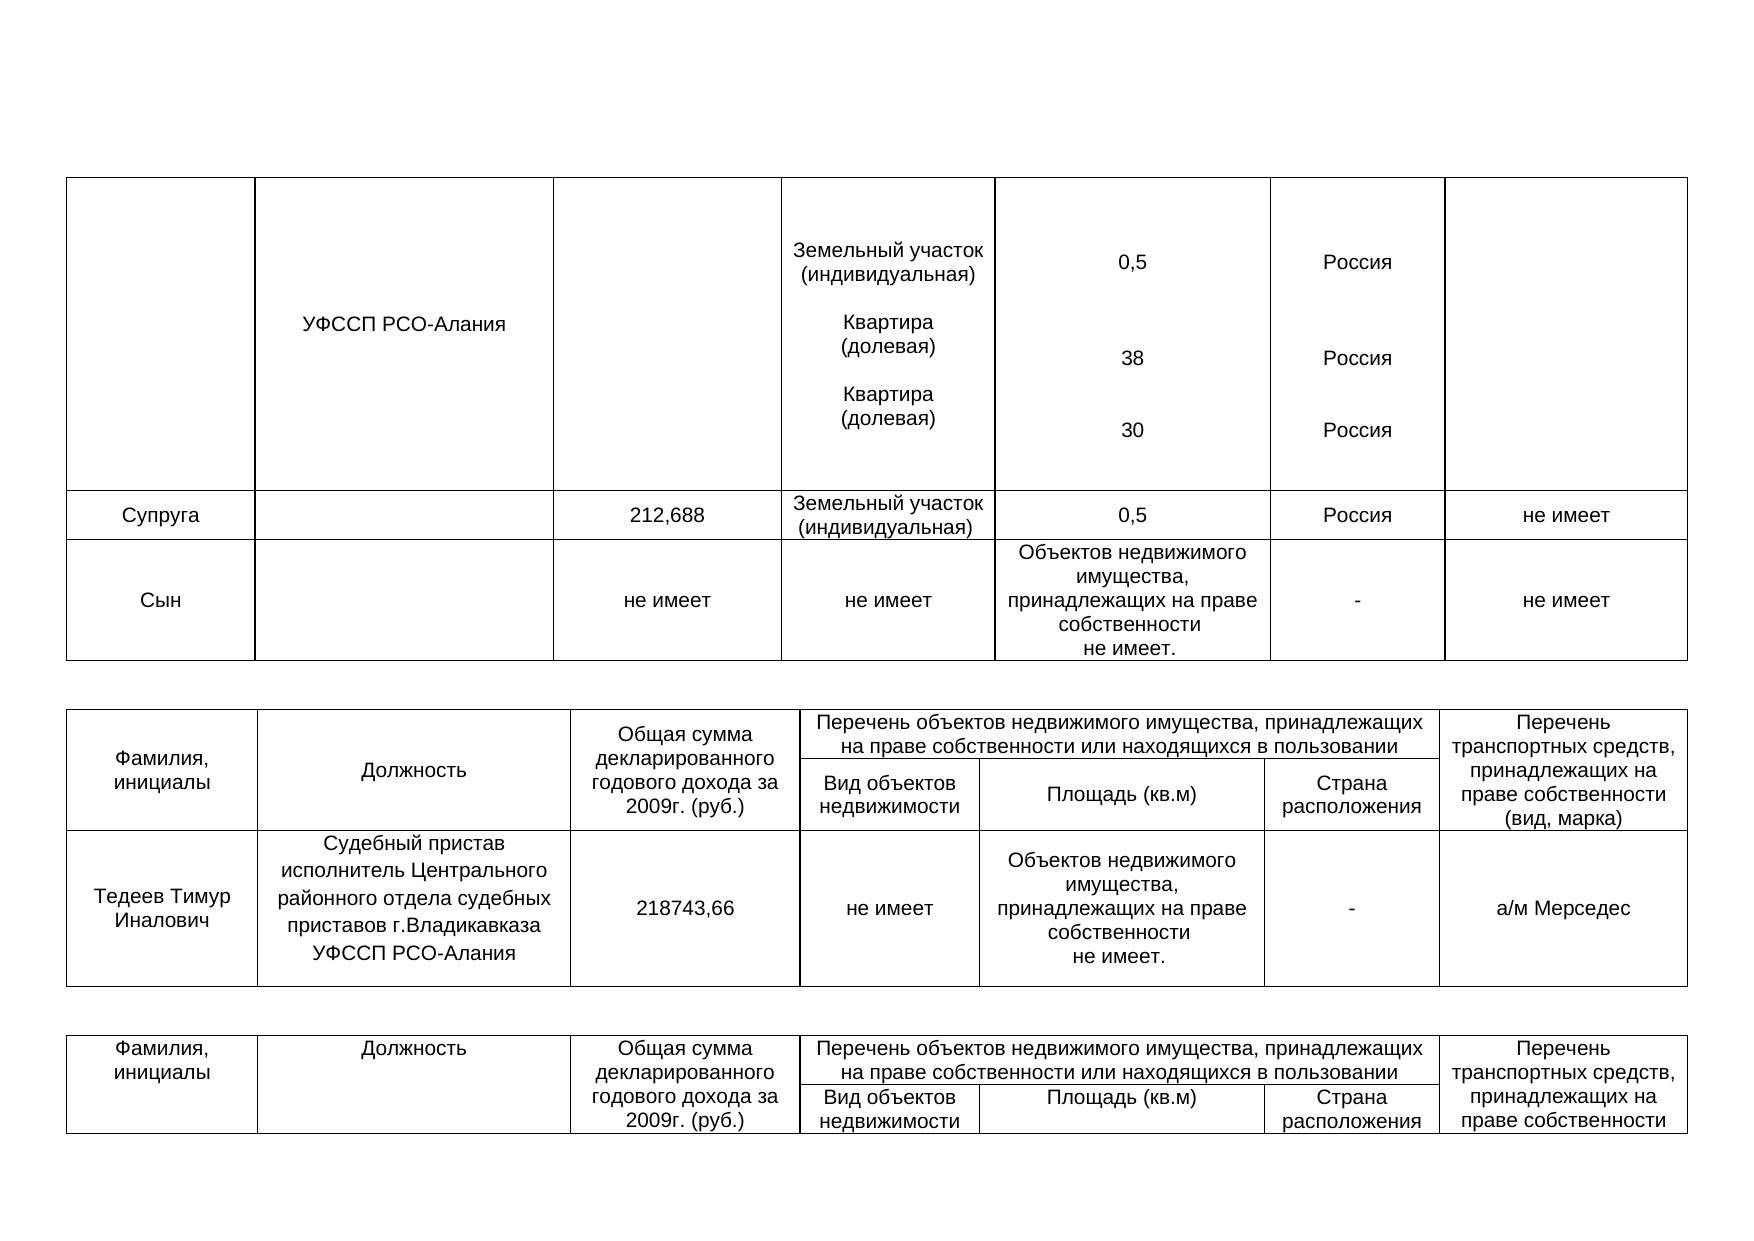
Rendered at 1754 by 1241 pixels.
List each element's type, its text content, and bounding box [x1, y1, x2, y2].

table_header Общая сумма декларированного годового дохода за 2009г. (руб.) [571, 1036, 799, 1133]
table_cell 212,688 [554, 491, 781, 539]
table_header Фамилия, инициалы [67, 1036, 257, 1133]
table_cell Судебный пристав исполнитель Центрального районного отдела судебных приставов г.Владикавказа УФССП РСО-Алания [258, 831, 570, 986]
table_cell 218743,66 [571, 831, 799, 986]
table_cell Россия Россия Россия [1271, 178, 1444, 490]
table_cell Земельный участок (индивидуальная) Квартира (долевая) Квартира (долевая) [782, 178, 994, 490]
table_cell Площадь (кв.м) [980, 759, 1264, 830]
table_cell [1446, 178, 1687, 490]
table_cell супруга [67, 491, 254, 539]
table_cell 0,5 38 30 [996, 178, 1270, 490]
table_cell - [1271, 540, 1444, 659]
table_cell [554, 178, 781, 490]
table_header Перечень транспортных средств, принадлежащих на праве собственности (вид, марка) [1440, 710, 1687, 830]
table_cell а/м Мерседес [1440, 831, 1687, 986]
table_cell Вид объектов недвижимости [801, 1085, 979, 1133]
table_cell Страна расположения [1265, 759, 1439, 830]
table_cell Площадь (кв.м) [980, 1085, 1264, 1133]
table_header Должность [258, 710, 570, 830]
table_cell [67, 178, 254, 490]
table_cell [256, 491, 553, 539]
table_cell не имеет [801, 831, 979, 986]
table_cell не имеет [554, 540, 781, 659]
table_cell не имеет [1446, 491, 1687, 539]
table_cell 0,5 [996, 491, 1270, 539]
table_header Перечень объектов недвижимого имущества, принадлежащих на праве собственности или находящихся в пользовании [801, 710, 1439, 758]
table_header Должность [258, 1036, 570, 1133]
table_header Фамилия, инициалы [67, 710, 257, 830]
table_cell Объектов недвижимого имущества, принадлежащих на праве собственности не имеет. [996, 540, 1270, 659]
table_cell [256, 540, 553, 659]
table_cell не имеет [782, 540, 994, 659]
table_cell Земельный участок (индивидуальная) [782, 491, 994, 539]
table_header Общая сумма декларированного годового дохода за 2009г. (руб.) [571, 710, 799, 830]
table_cell Страна расположения [1265, 1085, 1439, 1133]
table_cell не имеет [1446, 540, 1687, 659]
table_header Перечень транспортных средств, принадлежащих на праве собственности (вид, марка) [1440, 1036, 1687, 1133]
table_cell Вид объектов недвижимости [801, 759, 979, 830]
table_cell - [1265, 831, 1439, 986]
table_header Перечень объектов недвижимого имущества, принадлежащих на праве собственности или находящихся в пользовании [801, 1036, 1439, 1084]
table_cell Объектов недвижимого имущества, принадлежащих на праве собственности не имеет. [980, 831, 1264, 986]
table_cell Тедеев Тимур Иналович [67, 831, 257, 986]
table_cell УФССП РСО-Алания [256, 178, 553, 490]
table_cell Россия [1271, 491, 1444, 539]
table_cell сын [67, 540, 254, 659]
